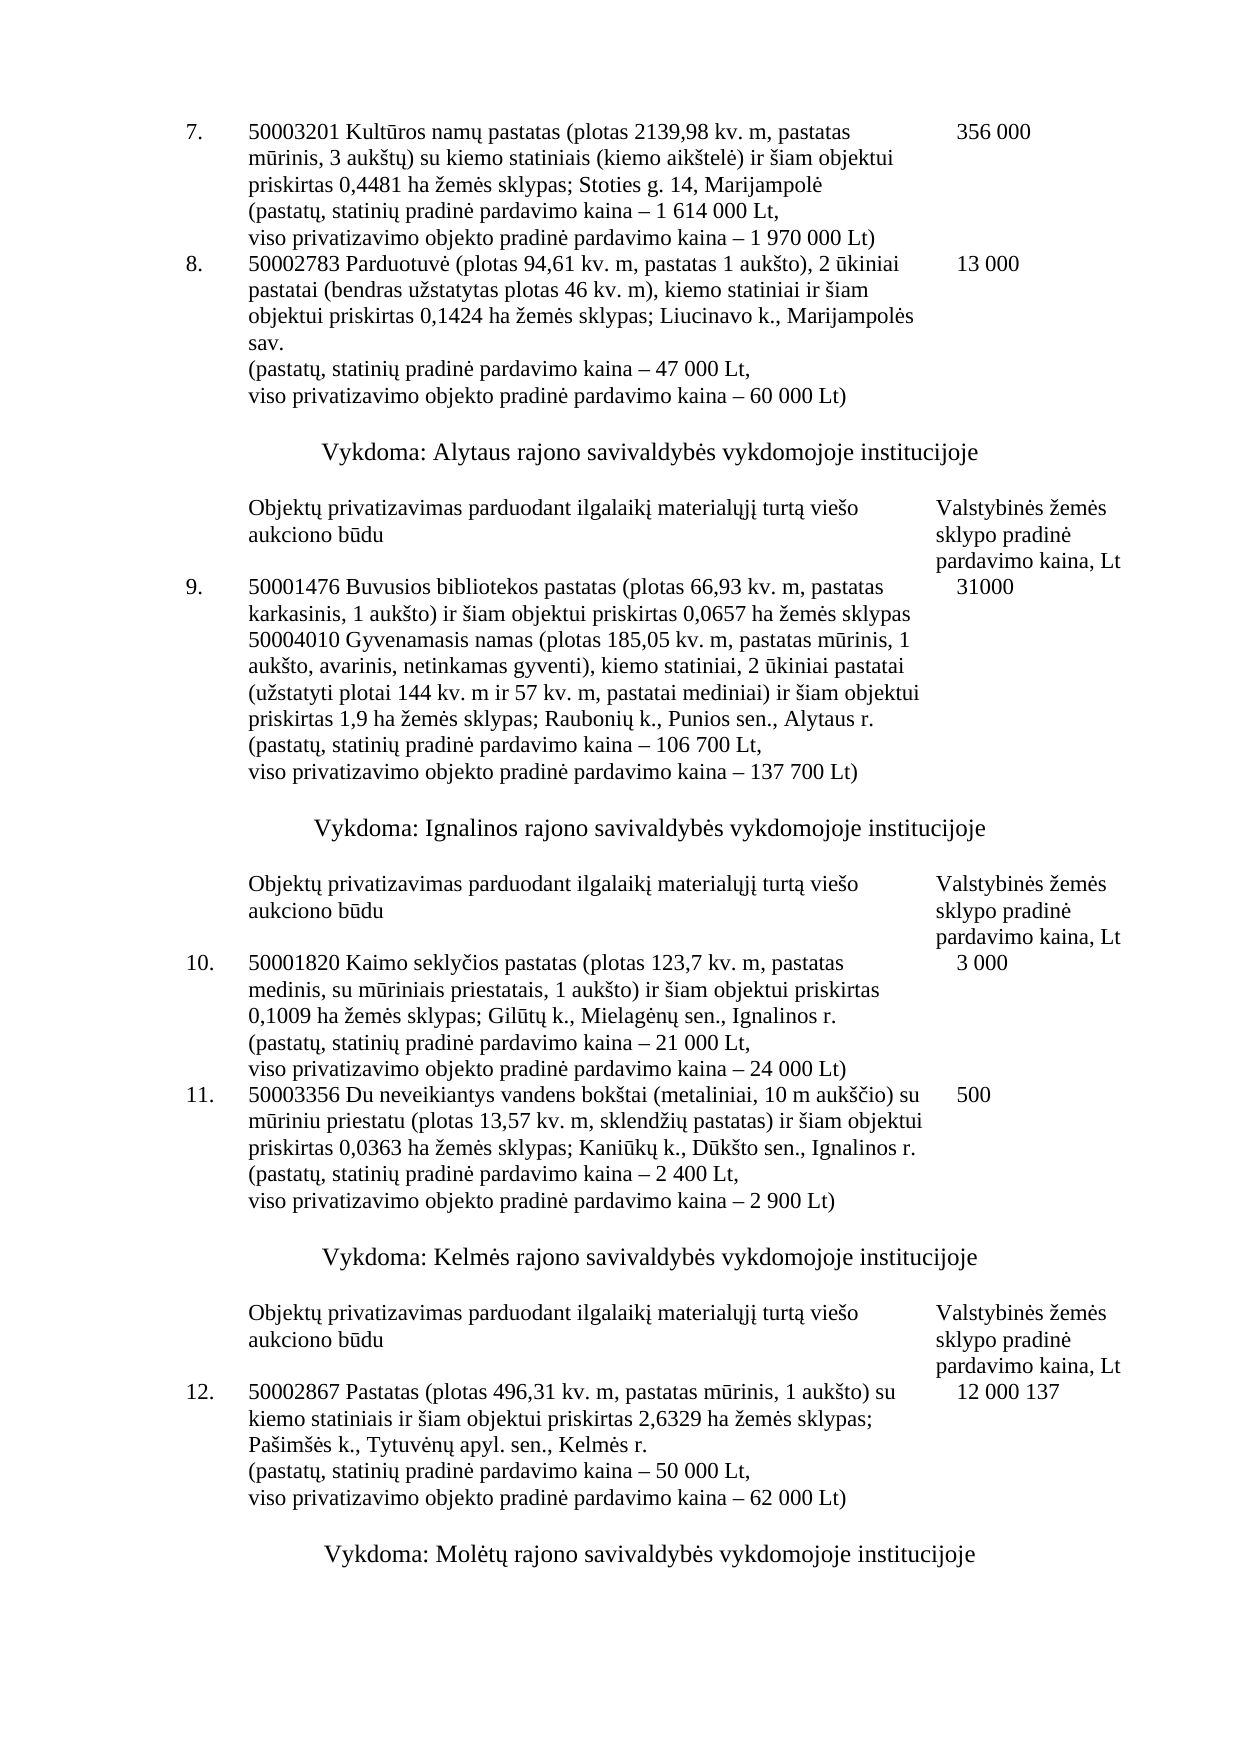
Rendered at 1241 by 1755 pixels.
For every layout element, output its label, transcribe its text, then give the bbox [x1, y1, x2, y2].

text Vykdoma: Kelmės rajono savivaldybės vykdomojoje institucijoje [177, 1242, 1122, 1271]
table_cell 12. [181, 1378, 244, 1510]
table_cell 10. [181, 950, 244, 1081]
table_cell 9. [181, 573, 244, 784]
table_cell 500 [931, 1081, 1138, 1213]
table_cell 7. [181, 118, 244, 250]
text Vykdoma: Ignalinos rajono savivaldybės vykdomojoje institucijoje [177, 813, 1122, 842]
table_cell 31000 [931, 573, 1138, 784]
table_header [181, 870, 244, 949]
table_cell 356 000 [931, 118, 1138, 250]
text Vykdoma: Alytaus rajono savivaldybės vykdomojoje institucijoje [177, 437, 1122, 466]
table_header Objektų privatizavimas parduodant ilgalaikį materialųjį turtą viešo aukciono būdu [244, 870, 931, 949]
table_cell 12 000 137 [931, 1378, 1138, 1510]
text Vykdoma: Molėtų rajono savivaldybės vykdomojoje institucijoje [177, 1539, 1122, 1568]
table_cell 3 000 [931, 950, 1138, 1081]
table_cell 11. [181, 1081, 244, 1213]
table_header Objektų privatizavimas parduodant ilgalaikį materialųjį turtą viešo aukciono būdu [244, 494, 931, 573]
table_header [181, 1299, 244, 1378]
table_cell 8. [181, 250, 244, 408]
table_header [181, 494, 244, 573]
table_header Objektų privatizavimas parduodant ilgalaikį materialųjį turtą viešo aukciono būdu [244, 1299, 931, 1378]
table_cell 13 000 [931, 250, 1138, 408]
